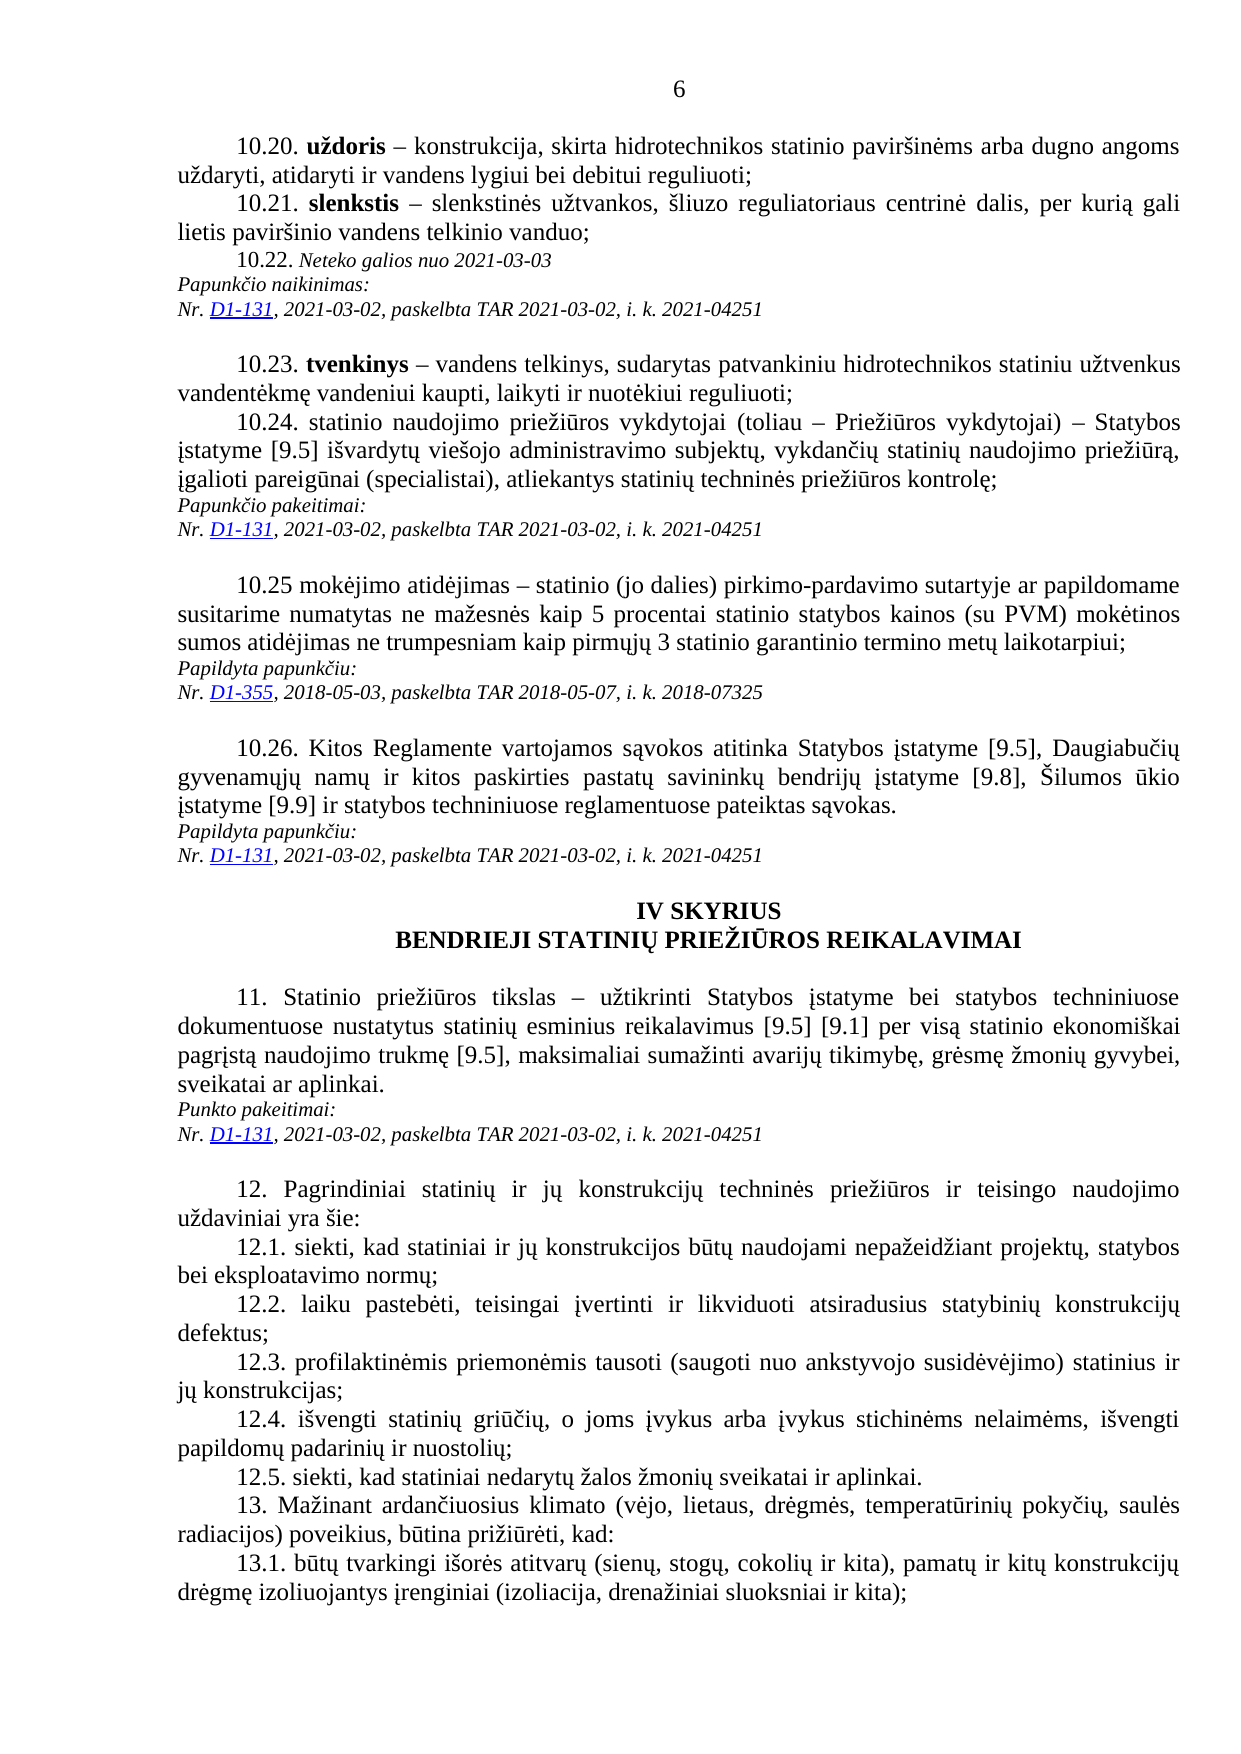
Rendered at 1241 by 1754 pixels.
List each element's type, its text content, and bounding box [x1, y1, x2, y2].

text 13.1. būtų tvarkingi išorės atitvarų (sienų, stogų, cokolių ir kita), pamatų ir kitų konstrukcijų drėgmę izoliuojantys įrenginiai (izoliacija, drenažiniai sluoksniai ir kita); [177, 1548, 1181, 1606]
text Papildyta papunkčiu: [177, 656, 1181, 680]
text Nr. D1-131, 2021-03-02, paskelbta TAR 2021-03-02, i. k. 2021-04251 [177, 1121, 1181, 1146]
text 10.22. Neteko galios nuo 2021-03-03 [177, 246, 1181, 272]
text Nr. D1-355, 2018-05-03, paskelbta TAR 2018-05-07, i. k. 2018-07325 [177, 680, 1181, 704]
text 11. Statinio priežiūros tikslas – užtikrinti Statybos įstatyme bei statybos techniniuose dokumentuose nustatytus statinių esminius reikalavimus [9.5] [9.1] per visą statinio ekonomiškai pagrįstą naudojimo trukmę [9.5], maksimaliai sumažinti avarijų tikimybę, grėsmę žmonių gyvybei, sveikatai ar aplinkai. [177, 982, 1181, 1097]
text 12. Pagrindiniai statinių ir jų konstrukcijų techninės priežiūros ir teisingo naudojimo uždaviniai yra šie: [177, 1174, 1181, 1232]
text BENDRIEJI STATINIŲ PRIEŽIŪROS REIKALAVIMAI [177, 925, 1181, 954]
text 10.21. slenkstis – slenkstinės užtvankos, šliuzo reguliatoriaus centrinė dalis, per kurią gali lietis paviršinio vandens telkinio vanduo; [177, 188, 1181, 246]
text 13. Mažinant ardančiuosius klimato (vėjo, lietaus, drėgmės, temperatūrinių pokyčių, saulės radiacijos) poveikius, būtina prižiūrėti, kad: [177, 1491, 1181, 1548]
text Punkto pakeitimai: [177, 1097, 1181, 1121]
text 12.1. siekti, kad statiniai ir jų konstrukcijos būtų naudojami nepažeidžiant projektų, statybos bei eksploatavimo normų; [177, 1232, 1181, 1289]
text Papildyta papunkčiu: [177, 819, 1181, 843]
text 12.2. laiku pastebėti, teisingai įvertinti ir likviduoti atsiradusius statybinių konstrukcijų defektus; [177, 1289, 1181, 1347]
text 10.24. statinio naudojimo priežiūros vykdytojai (toliau – Priežiūros vykdytojai) – Statybos įstatyme [9.5] išvardytų viešojo administravimo subjektų, vykdančių statinių naudojimo priežiūrą, įgalioti pareigūnai (specialistai), atliekantys statinių techninės priežiūros kontrolę; [177, 407, 1181, 493]
text IV SKYRIUS [177, 896, 1181, 925]
text 12.3. profilaktinėmis priemonėmis tausoti (saugoti nuo ankstyvojo susidėvėjimo) statinius ir jų konstrukcijas; [177, 1347, 1181, 1404]
text 10.20. uždoris – konstrukcija, skirta hidrotechnikos statinio paviršinėms arba dugno angoms uždaryti, atidaryti ir vandens lygiui bei debitui reguliuoti; [177, 131, 1181, 188]
text 10.26. Kitos Reglamente vartojamos sąvokos atitinka Statybos įstatyme [9.5], Daugiabučių gyvenamųjų namų ir kitos paskirties pastatų savininkų bendrijų įstatyme [9.8], Šilumos ūkio įstatyme [9.9] ir statybos techniniuose reglamentuose pateiktas sąvokas. [177, 733, 1181, 819]
text Nr. D1-131, 2021-03-02, paskelbta TAR 2021-03-02, i. k. 2021-04251 [177, 843, 1181, 867]
text Nr. D1-131, 2021-03-02, paskelbta TAR 2021-03-02, i. k. 2021-04251 [177, 296, 1181, 321]
text 10.25 mokėjimo atidėjimas – statinio (jo dalies) pirkimo-pardavimo sutartyje ar papildomame susitarime numatytas ne mažesnės kaip 5 procentai statinio statybos kainos (su PVM) mokėtinos sumos atidėjimas ne trumpesniam kaip pirmųjų 3 statinio garantinio termino metų laikotarpiui; [177, 570, 1181, 656]
text 12.5. siekti, kad statiniai nedarytų žalos žmonių sveikatai ir aplinkai. [177, 1462, 1181, 1491]
text Nr. D1-131, 2021-03-02, paskelbta TAR 2021-03-02, i. k. 2021-04251 [177, 517, 1181, 541]
text Papunkčio naikinimas: [177, 272, 1181, 296]
text 12.4. išvengti statinių griūčių, o joms įvykus arba įvykus stichinėms nelaimėms, išvengti papildomų padarinių ir nuostolių; [177, 1404, 1181, 1462]
text 10.23. tvenkinys – vandens telkinys, sudarytas patvankiniu hidrotechnikos statiniu užtvenkus vandentėkmę vandeniui kaupti, laikyti ir nuotėkiui reguliuoti; [177, 349, 1181, 407]
text Papunkčio pakeitimai: [177, 493, 1181, 517]
